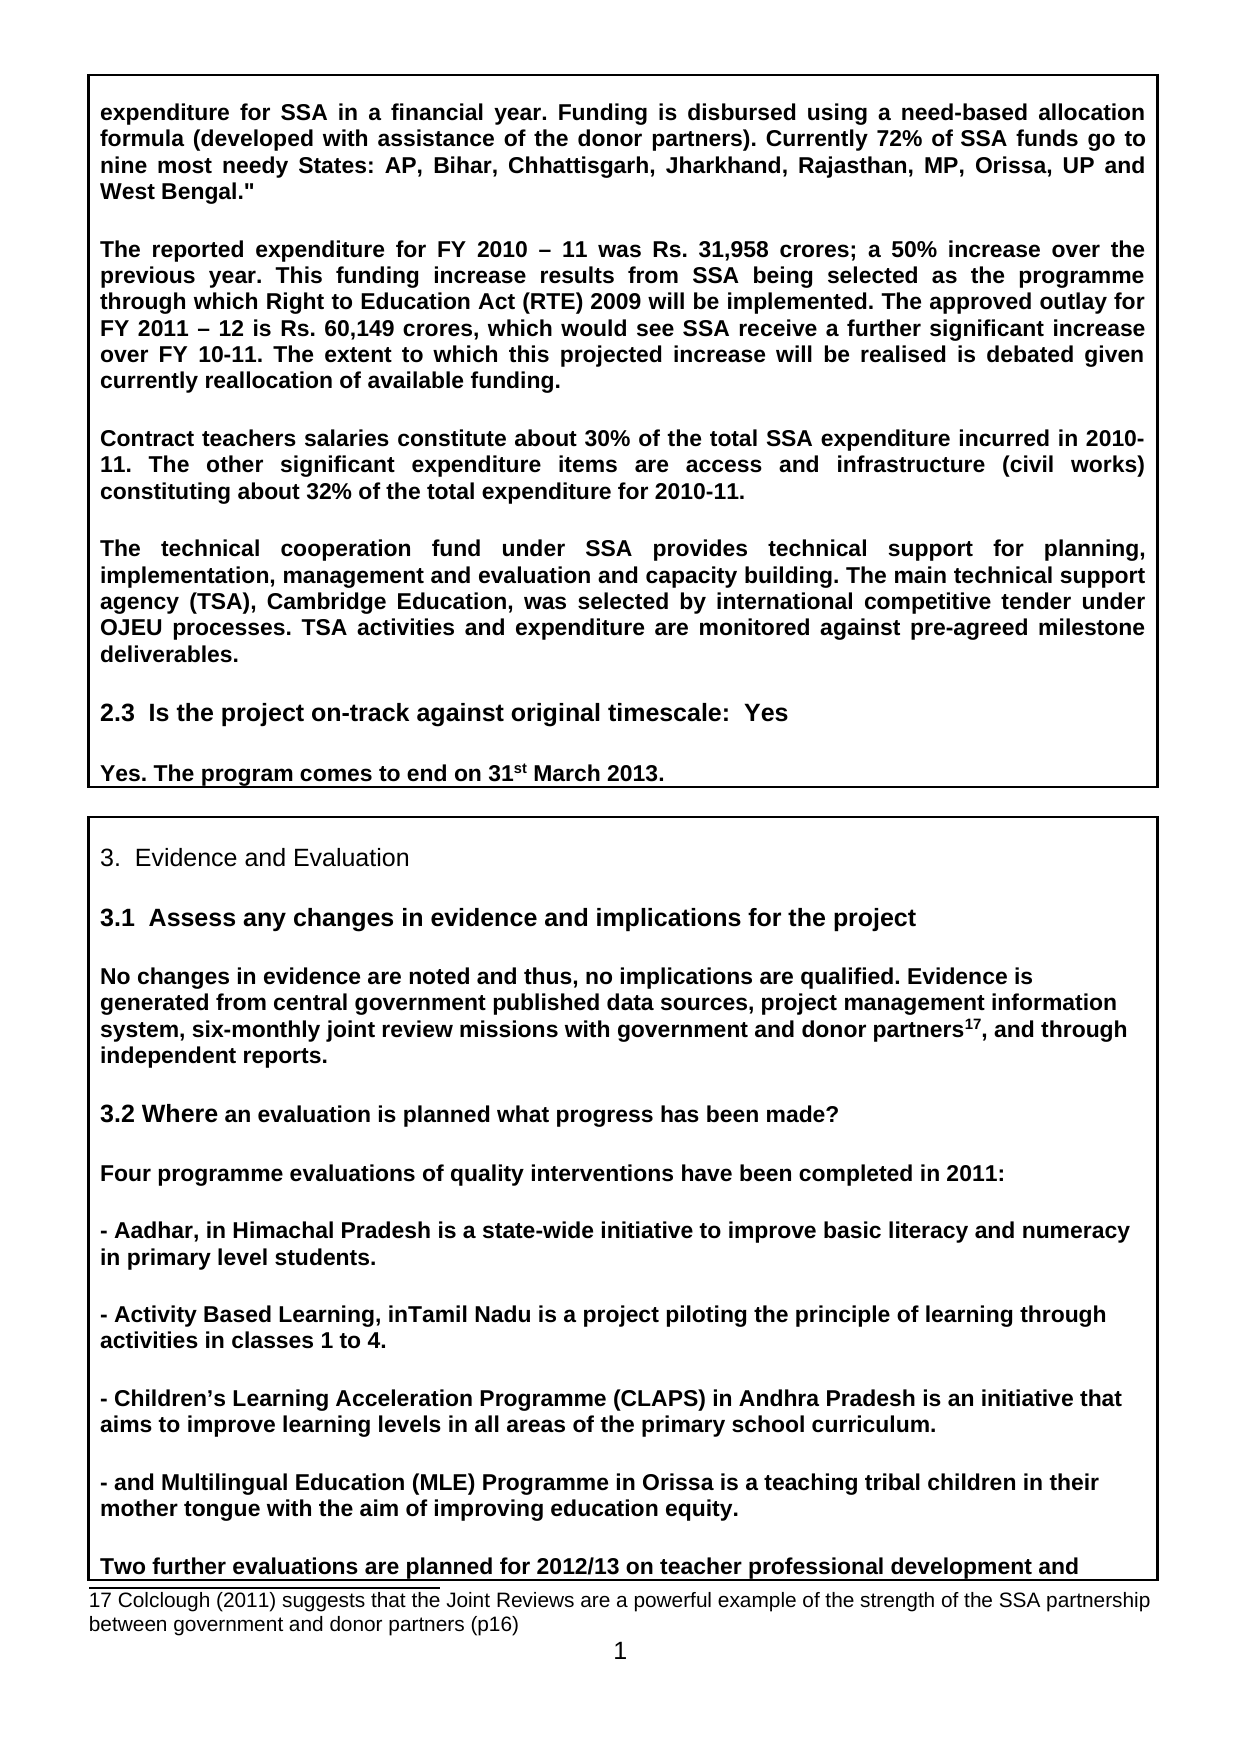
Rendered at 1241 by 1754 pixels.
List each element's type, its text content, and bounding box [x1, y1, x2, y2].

table_cell expenditure for SSA in a financial year. Funding is disbursed using a need-based allocation formula (developed with assistance of the donor partners). Currently 72% of SSA funds go to nine most needy States: AP, Bihar, Chhattisgarh, Jharkhand, Rajasthan, MP, Orissa, UP and West Bengal." The reported expenditure for FY 2010 – 11 was Rs. 31,958 crores; a 50% increase over the previous year. This funding increase results from SSA being selected as the programme through which Right to Education Act (RTE) 2009 will be implemented. The approved outlay for FY 2011 – 12 is Rs. 60,149 crores, which would see SSA receive a further significant increase over FY 10-11. The extent to which this projected increase will be realised is debated given currently reallocation of available funding. Contract teachers salaries constitute about 30% of the total SSA expenditure incurred in 2010-11. The other significant expenditure items are access and infrastructure (civil works) constituting about 32% of the total expenditure for 2010-11. The technical cooperation fund under SSA provides technical support for planning, implementation, management and evaluation and capacity building. The main technical support agency (TSA), Cambridge Education, was selected by international competitive tender under OJEU processes. TSA activities and expenditure are monitored against pre-agreed milestone deliverables. 2.3 Is the project on-track against original timescale: Yes Yes. The program comes to end on 31st March 2013. [90, 76, 1156, 786]
table_cell 3.1 Assess any changes in evidence and implications for the project No changes in evidence are noted and thus, no implications are qualified. Evidence is generated from central government published data sources, project management information system, six-monthly joint review missions with government and donor partners, and through independent reports. 3.2 Where an evaluation is planned what progress has been made? Four programme evaluations of quality interventions have been completed in 2011: - Aadhar, in Himachal Pradesh is a state-wide initiative to improve basic literacy and numeracy in primary level students. - Activity Based Learning, inTamil Nadu is a project piloting the principle of learning through activities in classes 1 to 4. - Children’s Learning Acceleration Programme (CLAPS) in Andhra Pradesh is an initiative that aims to improve learning levels in all areas of the primary school curriculum. - and Multilingual Education (MLE) Programme in Orissa is a teaching tribal children in their mother tongue with the aim of improving education equity. Two further evaluations are planned for 2012/13 on teacher professional development and [90, 878, 1156, 1579]
table_header 3. Evidence and Evaluation [90, 818, 1156, 878]
